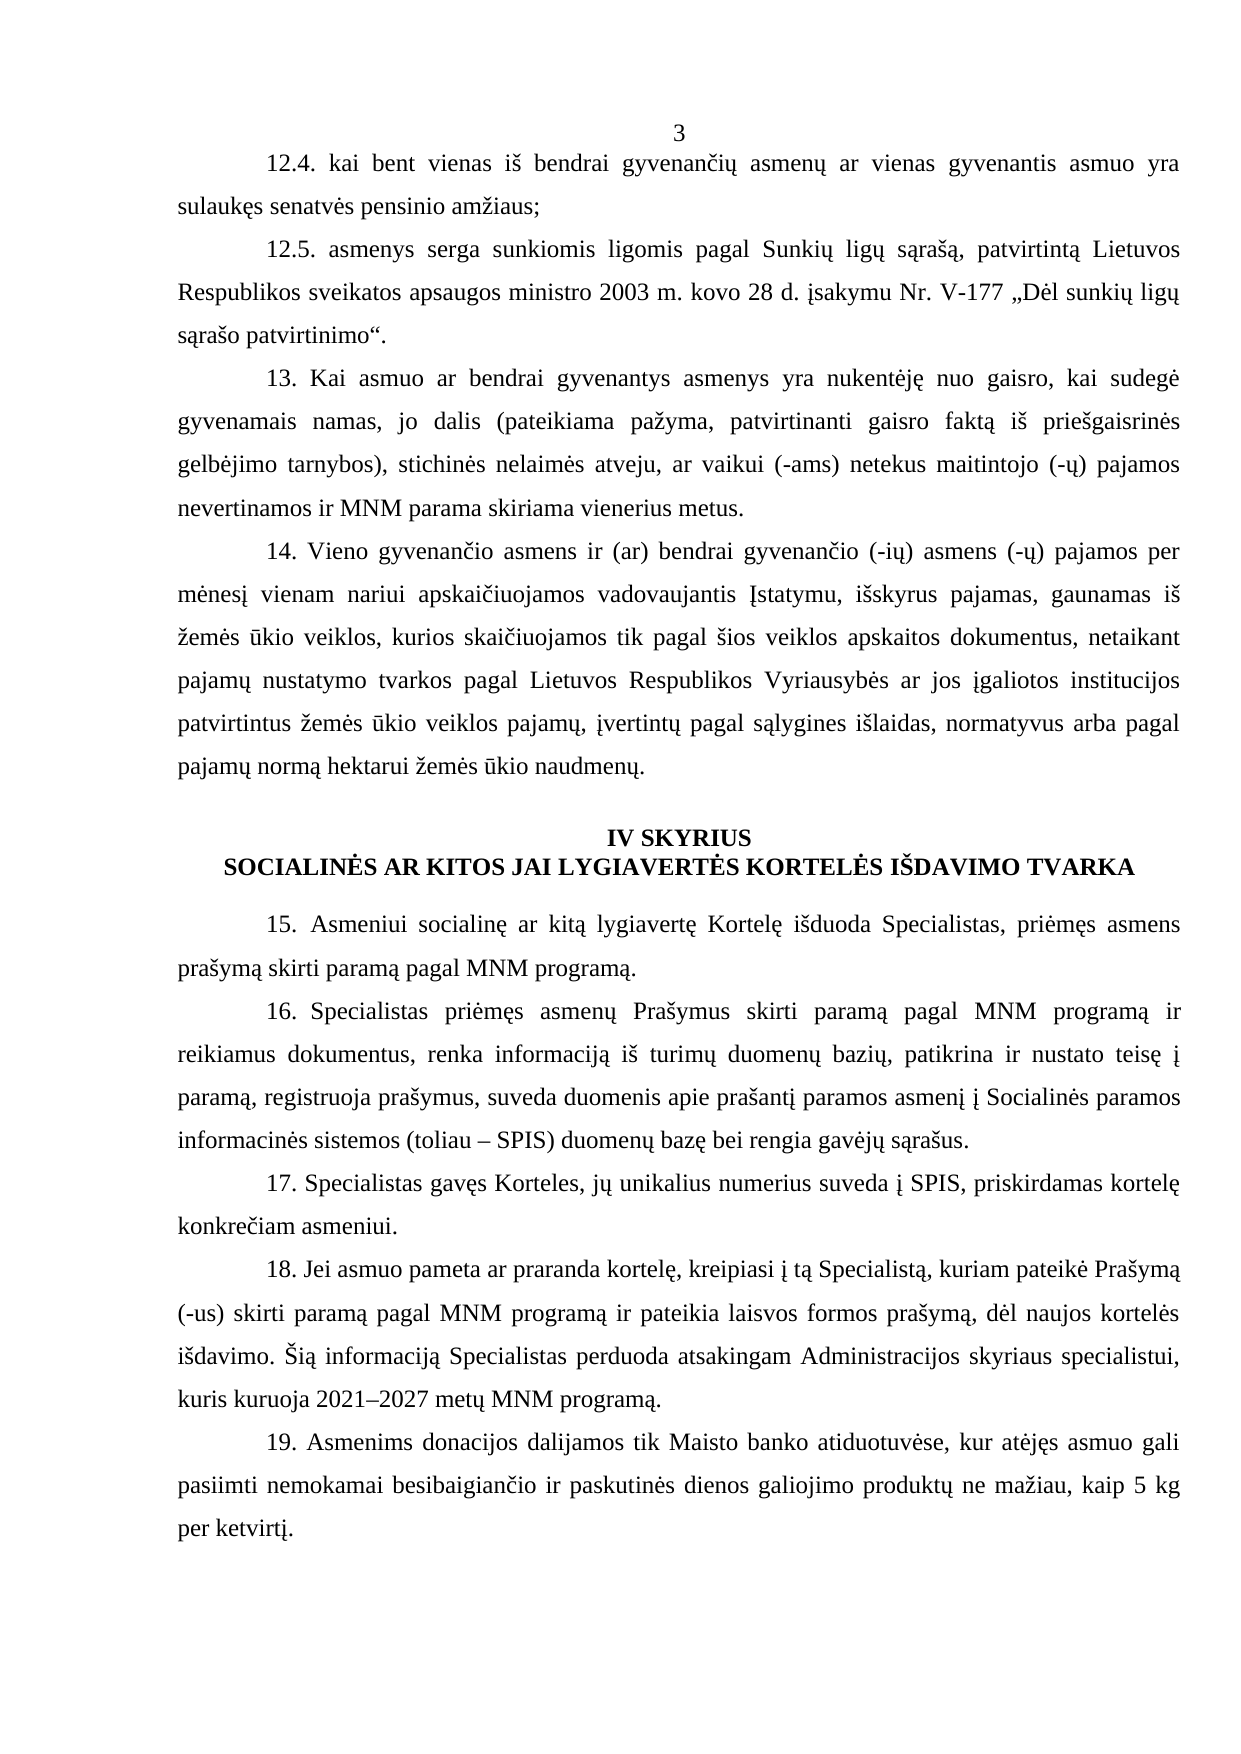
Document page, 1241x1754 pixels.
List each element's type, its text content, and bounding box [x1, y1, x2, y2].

text 17. Specialistas gavęs Korteles, jų unikalius numerius suveda į SPIS, priskirdamas kortelę konkrečiam asmeniui. [177, 1168, 1181, 1240]
text 12.5. asmenys serga sunkiomis ligomis pagal Sunkių ligų sąrašą, patvirtintą Lietuvos Respublikos sveikatos apsaugos ministro 2003 m. kovo 28 d. įsakymu Nr. V-177 „Dėl sunkių ligų sąrašo patvirtinimo“. [177, 234, 1181, 349]
text 16. Specialistas priėmęs asmenų Prašymus skirti paramą pagal MNM programą ir reikiamus dokumentus, renka informaciją iš turimų duomenų bazių, patikrina ir nustato teisę į paramą, registruoja prašymus, suveda duomenis apie prašantį paramos asmenį į Socialinės paramos informacinės sistemos (toliau – SPIS) duomenų bazę bei rengia gavėjų sąrašus. [177, 996, 1181, 1154]
text SOCIALINĖS AR KITOS JAI LYGIAVERTĖS KORTELĖS IŠDAVIMO TVARKA [177, 852, 1181, 881]
text 12.4. kai bent vienas iš bendrai gyvenančių asmenų ar vienas gyvenantis asmuo yra sulaukęs senatvės pensinio amžiaus; [177, 148, 1181, 219]
text 19. Asmenims donacijos dalijamos tik Maisto banko atiduotuvėse, kur atėjęs asmuo gali pasiimti nemokamai besibaigiančio ir paskutinės dienos galiojimo produktų ne mažiau, kaip 5 kg per ketvirtį. [177, 1427, 1181, 1542]
text 18. Jei asmuo pameta ar praranda kortelę, kreipiasi į tą Specialistą, kuriam pateikė Prašymą (-us) skirti paramą pagal MNM programą ir pateikia laisvos formos prašymą, dėl naujos kortelės išdavimo. Šią informaciją Specialistas perduoda atsakingam Administracijos skyriaus specialistui, kuris kuruoja 2021–2027 metų MNM programą. [177, 1254, 1181, 1413]
text 13. Kai asmuo ar bendrai gyvenantys asmenys yra nukentėję nuo gaisro, kai sudegė gyvenamais namas, jo dalis (pateikiama pažyma, patvirtinanti gaisro faktą iš priešgaisrinės gelbėjimo tarnybos), stichinės nelaimės atveju, ar vaikui (-ams) netekus maitintojo (-ų) pajamos nevertinamos ir MNM parama skiriama vienerius metus. [177, 363, 1181, 521]
text IV SKYRIUS [177, 823, 1181, 852]
text 14. Vieno gyvenančio asmens ir (ar) bendrai gyvenančio (-ių) asmens (-ų) pajamos per mėnesį vienam nariui apskaičiuojamos vadovaujantis Įstatymu, išskyrus pajamas, gaunamas iš žemės ūkio veiklos, kurios skaičiuojamos tik pagal šios veiklos apskaitos dokumentus, netaikant pajamų nustatymo tvarkos pagal Lietuvos Respublikos Vyriausybės ar jos įgaliotos institucijos patvirtintus žemės ūkio veiklos pajamų, įvertintų pagal sąlygines išlaidas, normatyvus arba pagal pajamų normą hektarui žemės ūkio naudmenų. [177, 536, 1181, 780]
text 15. Asmeniui socialinę ar kitą lygiavertę Kortelę išduoda Specialistas, priėmęs asmens prašymą skirti paramą pagal MNM programą. [177, 909, 1181, 981]
